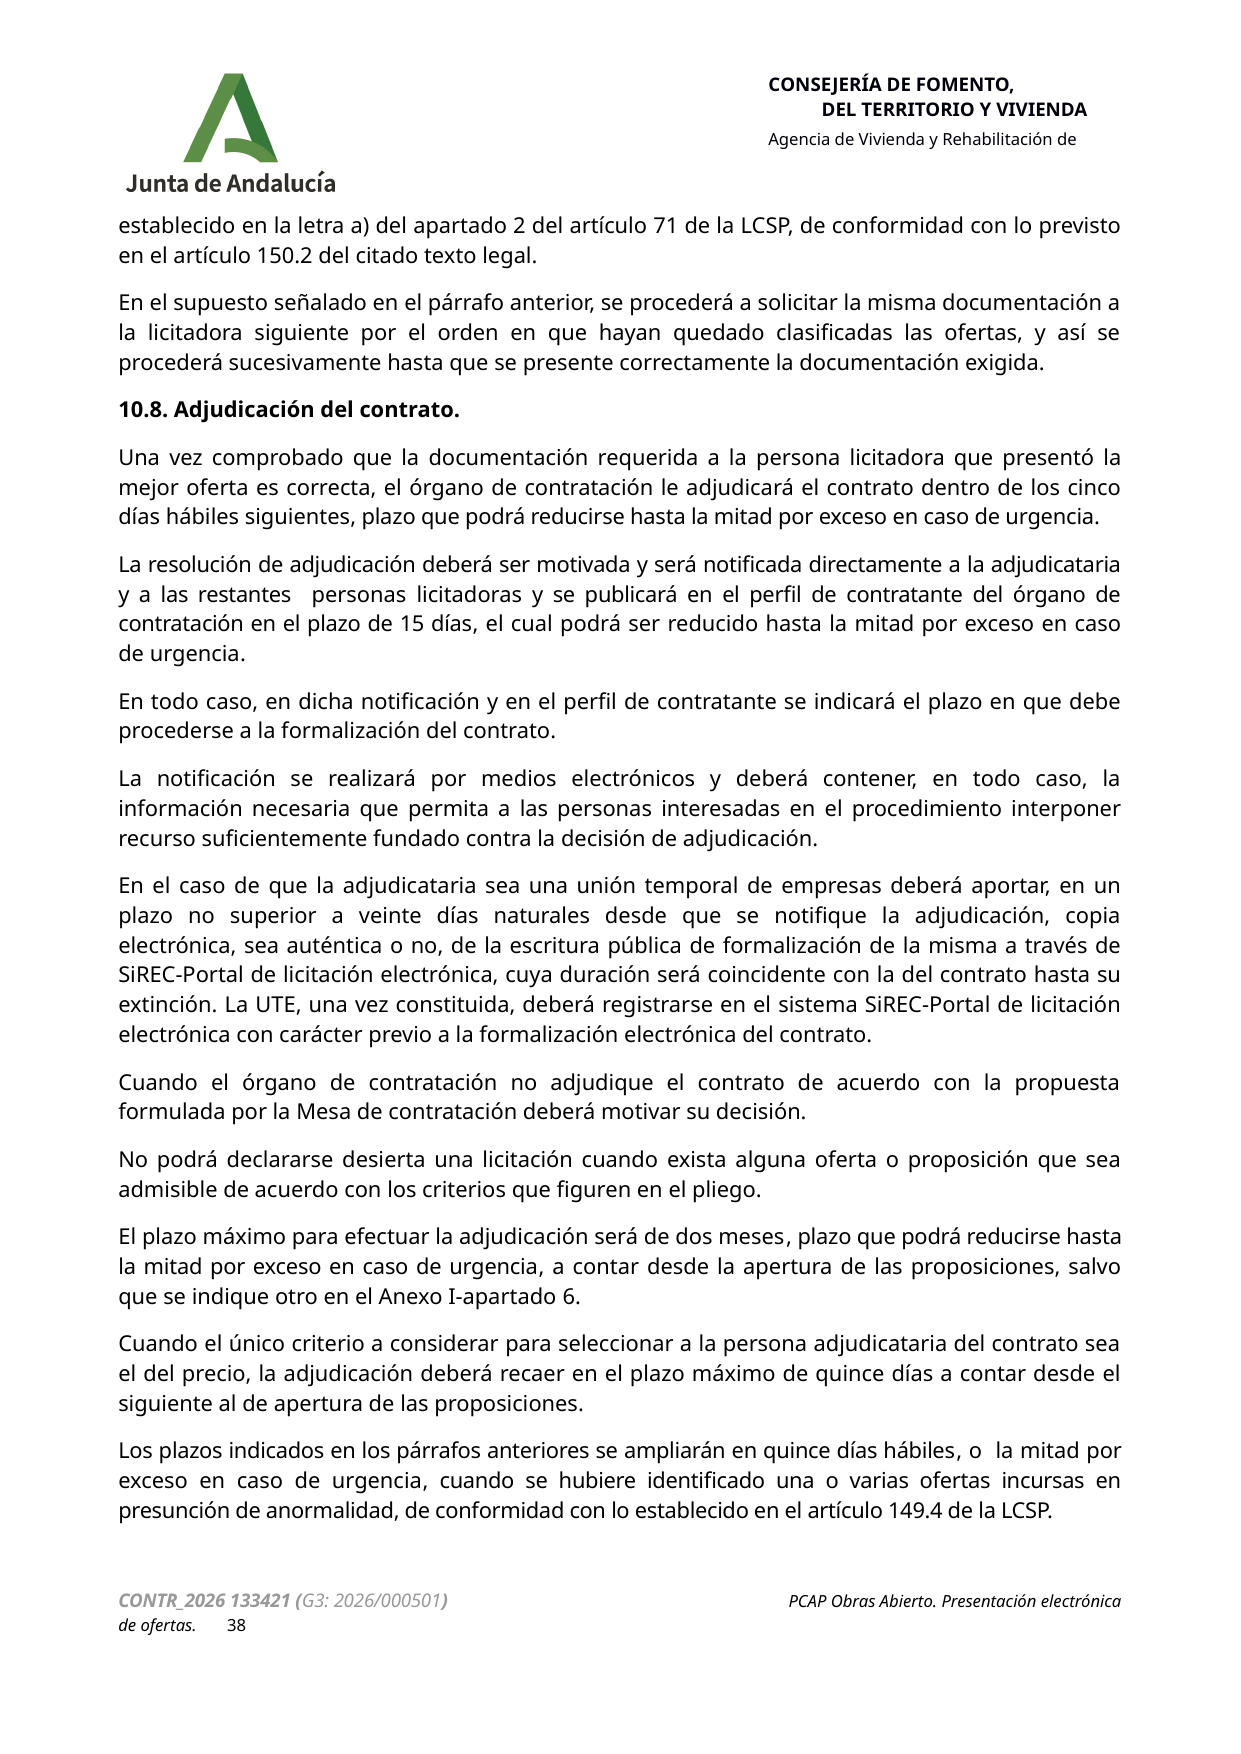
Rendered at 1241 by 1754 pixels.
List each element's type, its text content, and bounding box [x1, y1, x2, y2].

picture [106, 57, 355, 208]
text Los plazos indicados en los párrafos anteriores se ampliarán en quince días hábiles, o la mitad por exceso en caso de urgencia, cuando se hubiere identificado una o varias ofertas incursas en presunción de anormalidad, de conformidad con lo establecido en el artículo 149.4 de la LCSP. [118, 1435, 1122, 1524]
text En el caso de que la adjudicataria sea una unión temporal de empresas deberá aportar, en un plazo no superior a veinte días naturales desde que se notifique la adjudicación, copia electrónica, sea auténtica o no, de la escritura pública de formalización de la misma a través de SiREC-Portal de licitación electrónica, cuya duración será coincidente con la del contrato hasta su extinción. La UTE, una vez constituida, deberá registrarse en el sistema SiREC-Portal de licitación electrónica con carácter previo a la formalización electrónica del contrato. [118, 870, 1122, 1049]
text No podrá declararse desierta una licitación cuando exista alguna oferta o proposición que sea admisible de acuerdo con los criterios que figuren en el pliego. [118, 1144, 1122, 1203]
text El plazo máximo para efectuar la adjudicación será de dos meses, plazo que podrá reducirse hasta la mitad por exceso en caso de urgencia, a contar desde la apertura de las proposiciones, salvo que se indique otro en el Anexo I-apartado 6. [118, 1221, 1122, 1310]
text En todo caso, en dicha notificación y en el perfil de contratante se indicará el plazo en que debe procederse a la formalización del contrato. [118, 686, 1122, 745]
text Cuando el único criterio a considerar para seleccionar a la persona adjudicataria del contrato sea el del precio, la adjudicación deberá recaer en el plazo máximo de quince días a contar desde el siguiente al de apertura de las proposiciones. [118, 1328, 1122, 1417]
text La notificación se realizará por medios electrónicos y deberá contener, en todo caso, la información necesaria que permita a las personas interesadas en el procedimiento interponer recurso suficientemente fundado contra la decisión de adjudicación. [118, 763, 1122, 852]
text La resolución de adjudicación deberá ser motivada y será notificada directamente a la adjudicataria y a las restantes personas licitadoras y se publicará en el perfil de contratante del órgano de contratación en el plazo de 15 días, el cual podrá ser reducido hasta la mitad por exceso en caso de urgencia. [118, 549, 1122, 668]
subtitle 10.8. Adjudicación del contrato. [118, 394, 1122, 424]
text En el supuesto señalado en el párrafo anterior, se procederá a solicitar la misma documentación a la licitadora siguiente por el orden en que hayan quedado clasificadas las ofertas, y así se procederá sucesivamente hasta que se presente correctamente la documentación exigida. [118, 287, 1122, 376]
text Una vez comprobado que la documentación requerida a la persona licitadora que presentó la mejor oferta es correcta, el órgano de contratación le adjudicará el contrato dentro de los cinco días hábiles siguientes, plazo que podrá reducirse hasta la mitad por exceso en caso de urgencia. [118, 442, 1122, 531]
text Cuando el órgano de contratación no adjudique el contrato de acuerdo con la propuesta formulada por la Mesa de contratación deberá motivar su decisión. [118, 1066, 1122, 1126]
text establecido en la letra a) del apartado 2 del artículo 71 de la LCSP, de conformidad con lo previsto en el artículo 150.2 del citado texto legal. [118, 210, 1122, 269]
